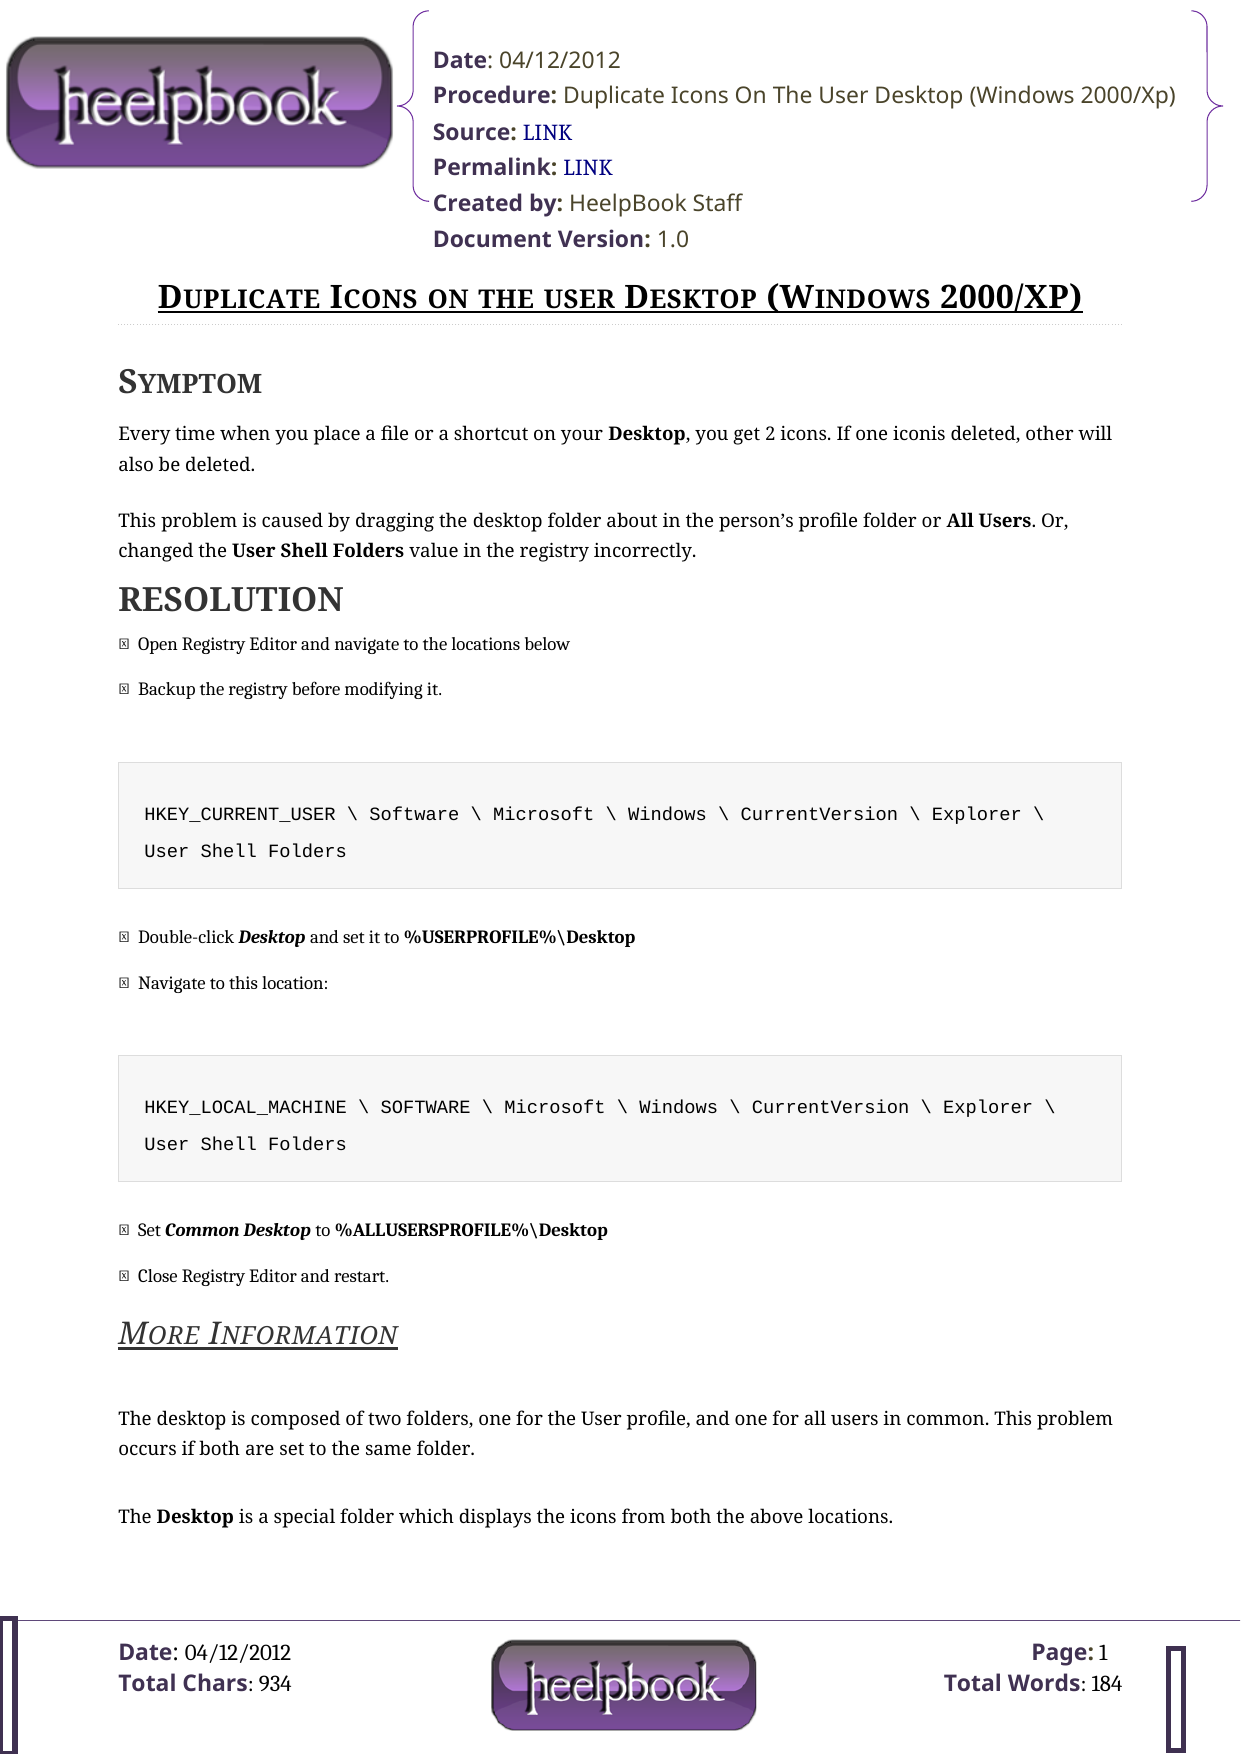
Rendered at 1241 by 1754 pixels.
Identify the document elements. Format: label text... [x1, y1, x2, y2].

text HKEY_LOCAL_MACHINE \ SOFTWARE \ Microsoft \ Windows \ CurrentVersion \ Explorer \ User Shell Folders [119, 1056, 1121, 1181]
subtitle Duplicate Icons on the user Desktop (Windows 2000/XP) [118, 274, 1122, 325]
text This problem is caused by dragging the desktop folder about in the person’s profile folder or All Users. Or, changed the User Shell Folders value in the registry incorrectly. [118, 503, 1122, 563]
text  Close Registry Editor and restart. [118, 1266, 1122, 1287]
text  Set Common Desktop to %ALLUSERSPROFILE%\Desktop [118, 1220, 1122, 1242]
subtitle Symptom [118, 358, 1122, 404]
text Every time when you place a file or a shortcut on your Desktop, you get 2 icons. If one iconis deleted, other will also be deleted. [118, 416, 1122, 476]
text  Double-click Desktop and set it to %USERPROFILE%\Desktop [118, 927, 1122, 948]
text The Desktop is a special folder which displays the icons from both the above locations. [118, 1499, 1122, 1529]
text The desktop is composed of two folders, one for the User profile, and one for all users in common. This problem occurs if both are set to the same folder. [118, 1401, 1122, 1461]
subtitle More Information [118, 1311, 1122, 1354]
text  Backup the registry before modifying it. [118, 679, 1122, 701]
subtitle RESOLUTION [118, 575, 1122, 621]
text  Open Registry Editor and navigate to the locations below [118, 633, 1122, 655]
text  Navigate to this location: [118, 972, 1122, 994]
text HKEY_CURRENT_USER \ Software \ Microsoft \ Windows \ CurrentVersion \ Explorer \ User Shell Folders [119, 763, 1121, 888]
